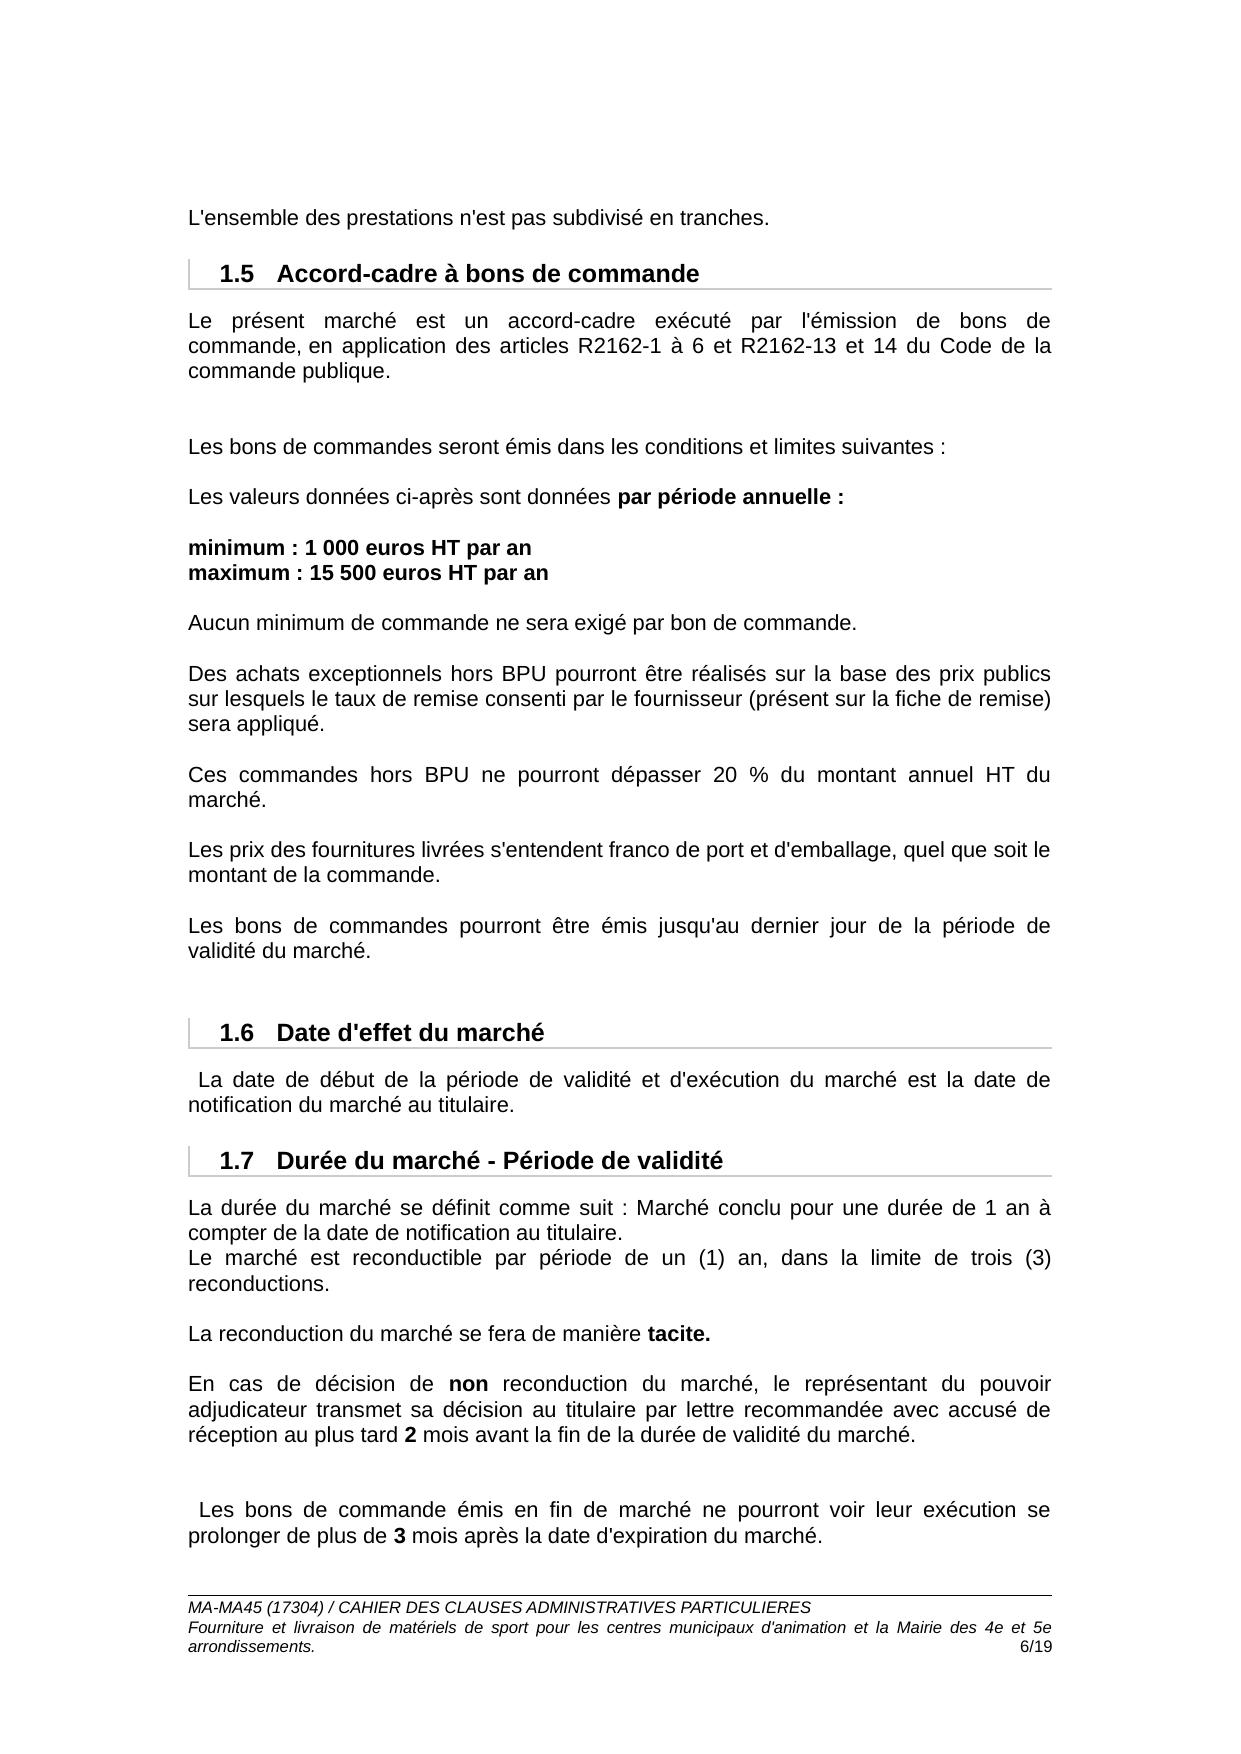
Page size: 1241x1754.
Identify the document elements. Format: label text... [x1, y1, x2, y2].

subtitle Date d'effet du marché [190, 1018, 1052, 1047]
text Les bons de commande émis en fin de marché ne pourront voir leur exécution se prolonger de plus de 3 mois après la date d'expiration du marché. [188, 1497, 1052, 1548]
subtitle Durée du marché - Période de validité [190, 1146, 1052, 1175]
text Aucun minimum de commande ne sera exigé par bon de commande. [188, 610, 1052, 636]
text Les bons de commandes seront émis dans les conditions et limites suivantes : [188, 434, 1052, 459]
text Ces commandes hors BPU ne pourront dépasser 20 % du montant annuel HT du marché. [188, 762, 1052, 812]
text La date de début de la période de validité et d'exécution du marché est la date de notification du marché au titulaire. [188, 1066, 1052, 1117]
text Les prix des fournitures livrées s'entendent franco de port et d'emballage, quel que soit le montant de la commande. [188, 837, 1052, 888]
text Les bons de commandes pourront être émis jusqu'au dernier jour de la période de validité du marché. [188, 913, 1052, 963]
text Le marché est reconductible par période de un (1) an, dans la limite de trois (3) reconductions. [188, 1245, 1052, 1296]
text maximum : 15 500 euros HT par an [188, 560, 1052, 585]
text Les valeurs données ci-après sont données par période annuelle : [188, 484, 1052, 509]
text La reconduction du marché se fera de manière tacite. [188, 1321, 1052, 1346]
text En cas de décision de non reconduction du marché, le représentant du pouvoir adjudicateur transmet sa décision au titulaire par lettre recommandée avec accusé de réception au plus tard 2 mois avant la fin de la durée de validité du marché. [188, 1371, 1052, 1447]
text La durée du marché se définit comme suit : Marché conclu pour une durée de 1 an à compter de la date de notification au titulaire. [188, 1195, 1052, 1245]
text Le présent marché est un accord-cadre exécuté par l'émission de bons de commande, en application des articles R2162-1 à 6 et R2162-13 et 14 du Code de la commande publique. [188, 308, 1052, 383]
subtitle Accord-cadre à bons de commande [190, 259, 1052, 288]
text Des achats exceptionnels hors BPU pourront être réalisés sur la base des prix publics sur lesquels le taux de remise consenti par le fournisseur (présent sur la fiche de remise) sera appliqué. [188, 661, 1052, 736]
text L'ensemble des prestations n'est pas subdivisé en tranches. [188, 204, 1052, 230]
text minimum : 1 000 euros HT par an [188, 535, 1052, 560]
